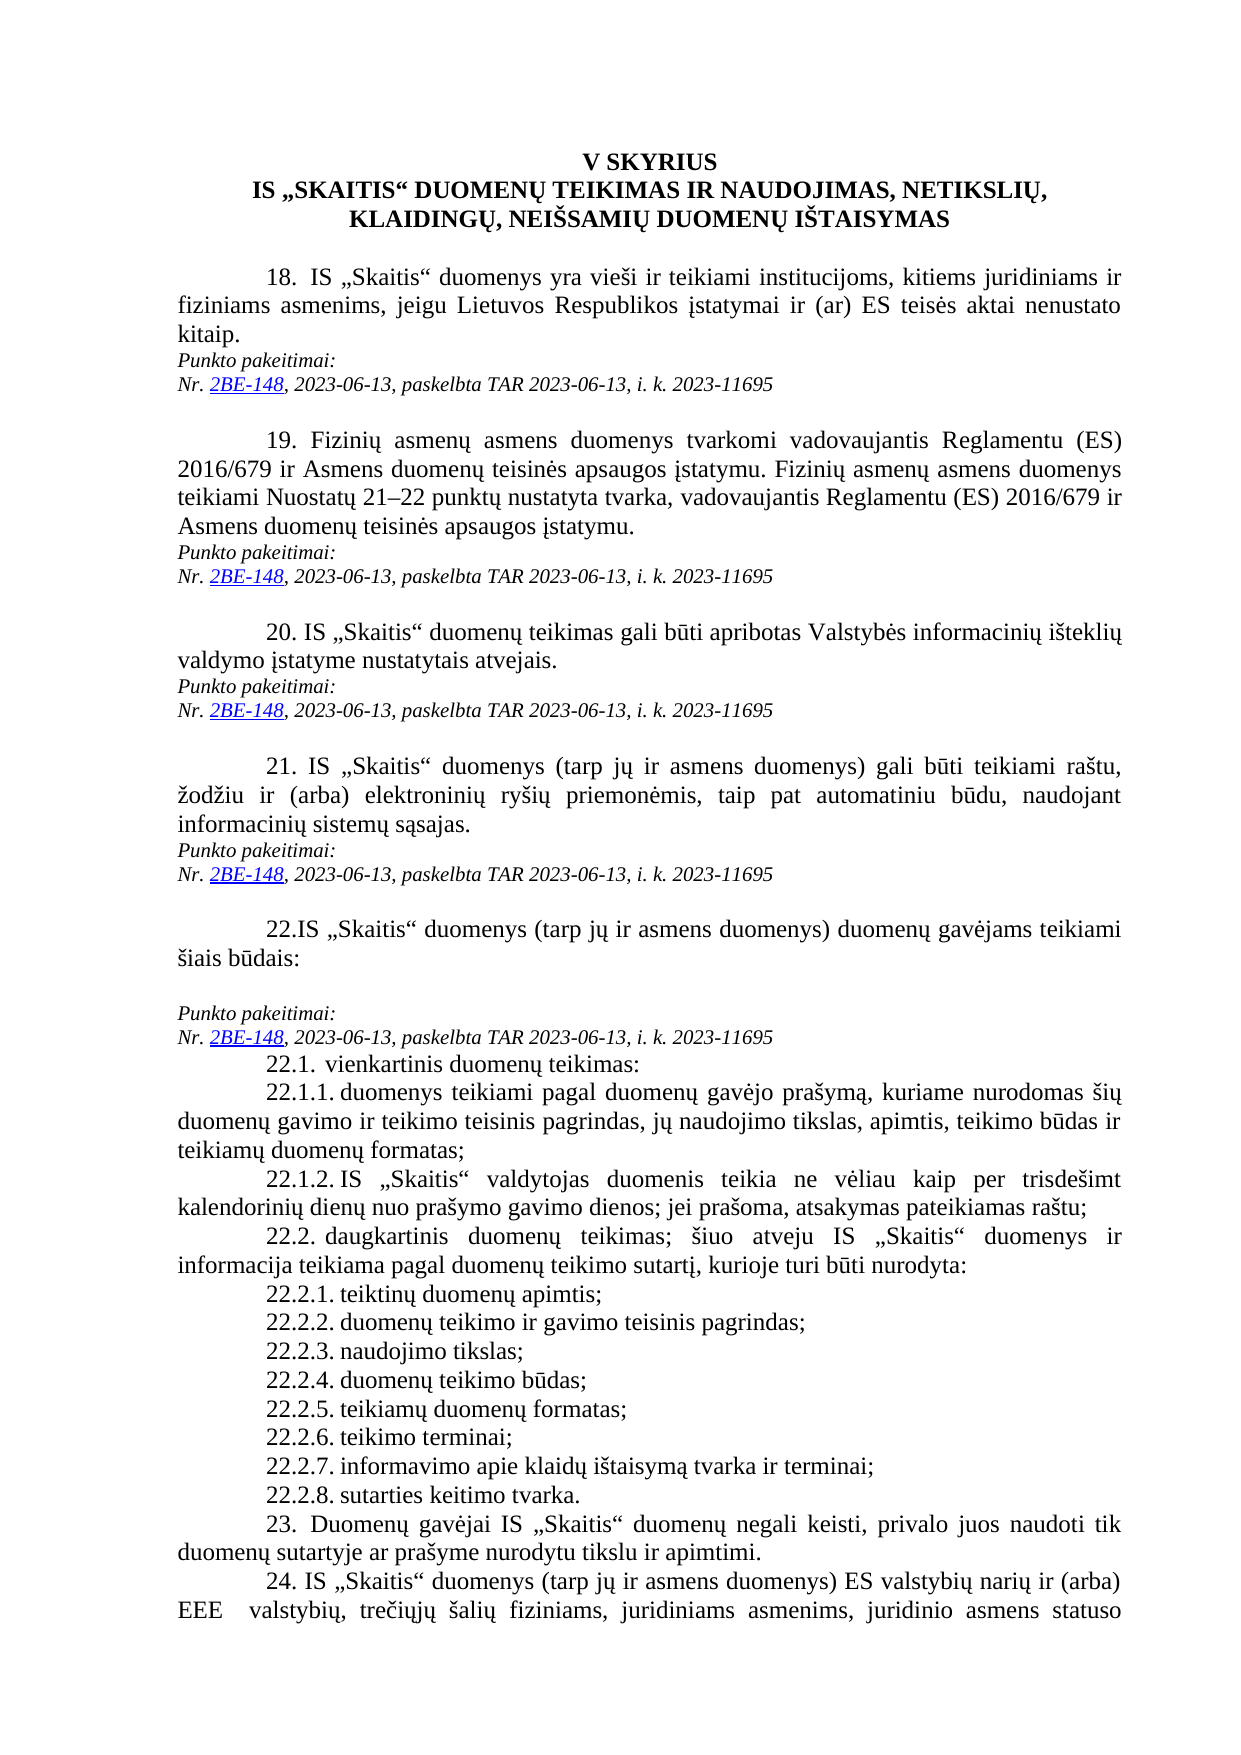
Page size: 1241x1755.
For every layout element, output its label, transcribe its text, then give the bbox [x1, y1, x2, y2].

text 22.2.7. informavimo apie klaidų ištaisymą tvarka ir terminai; [177, 1451, 1122, 1480]
text 22.2.6. teikimo terminai; [177, 1422, 1122, 1451]
text Nr. 2BE-148, 2023-06-13, paskelbta TAR 2023-06-13, i. k. 2023-11695 [177, 372, 1122, 396]
text Punkto pakeitimai: [177, 1001, 1122, 1025]
text Punkto pakeitimai: [177, 540, 1122, 564]
text Punkto pakeitimai: [177, 674, 1122, 698]
text 18. IS „Skaitis“ duomenys yra vieši ir teikiami institucijoms, kitiems juridiniams ir fiziniams asmenims, jeigu Lietuvos Respublikos įstatymai ir (ar) ES teisės aktai nenustato kitaip. [177, 262, 1122, 348]
text 22.1.1. duomenys teikiami pagal duomenų gavėjo prašymą, kuriame nurodomas šių duomenų gavimo ir teikimo teisinis pagrindas, jų naudojimo tikslas, apimtis, teikimo būdas ir teikiamų duomenų formatas; [177, 1077, 1122, 1164]
text 22.1.2. IS „Skaitis“ valdytojas duomenis teikia ne vėliau kaip per trisdešimt kalendorinių dienų nuo prašymo gavimo dienos; jei prašoma, atsakymas pateikiamas raštu; [177, 1164, 1122, 1221]
text 19. Fizinių asmenų asmens duomenys tvarkomi vadovaujantis Reglamentu (ES) 2016/679 ir Asmens duomenų teisinės apsaugos įstatymu. Fizinių asmenų asmens duomenys teikiami Nuostatų 21–22 punktų nustatyta tvarka, vadovaujantis Reglamentu (ES) 2016/679 ir Asmens duomenų teisinės apsaugos įstatymu. [177, 425, 1122, 540]
text V SKYRIUS [177, 147, 1122, 176]
text 22.2. daugkartinis duomenų teikimas; šiuo atveju IS „Skaitis“ duomenys ir informacija teikiama pagal duomenų teikimo sutartį, kurioje turi būti nurodyta: [177, 1221, 1122, 1279]
text Nr. 2BE-148, 2023-06-13, paskelbta TAR 2023-06-13, i. k. 2023-11695 [177, 1025, 1122, 1049]
text 22.2.3. naudojimo tikslas; [177, 1336, 1122, 1365]
text 24. IS „Skaitis“ duomenys (tarp jų ir asmens duomenys) ES valstybių narių ir (arba) EEE valstybių, trečiųjų šalių fiziniams, juridiniams asmenims, juridinio asmens statuso [177, 1566, 1122, 1624]
text Punkto pakeitimai: [177, 837, 1122, 862]
text 23. Duomenų gavėjai IS „Skaitis“ duomenų negali keisti, privalo juos naudoti tik duomenų sutartyje ar prašyme nurodytu tikslu ir apimtimi. [177, 1509, 1122, 1566]
text 22.2.1. teiktinų duomenų apimtis; [177, 1279, 1122, 1307]
text Nr. 2BE-148, 2023-06-13, paskelbta TAR 2023-06-13, i. k. 2023-11695 [177, 862, 1122, 886]
text 22.2.2. duomenų teikimo ir gavimo teisinis pagrindas; [177, 1307, 1122, 1336]
text 22.2.8. sutarties keitimo tvarka. [177, 1480, 1122, 1509]
text 22.2.5. teikiamų duomenų formatas; [177, 1394, 1122, 1422]
text 22.1. vienkartinis duomenų teikimas: [177, 1049, 1122, 1077]
text 21. IS „Skaitis“ duomenys (tarp jų ir asmens duomenys) gali būti teikiami raštu, žodžiu ir (arba) elektroninių ryšių priemonėmis, taip pat automatiniu būdu, naudojant informacinių sistemų sąsajas. [177, 751, 1122, 837]
text 22.IS „Skaitis“ duomenys (tarp jų ir asmens duomenys) duomenų gavėjams teikiami šiais būdais: [177, 914, 1122, 972]
text 20. IS „Skaitis“ duomenų teikimas gali būti apribotas Valstybės informacinių išteklių valdymo įstatyme nustatytais atvejais. [177, 617, 1122, 674]
text IS „SKAITIS“ DUOMENŲ TEIKIMAS IR NAUDOJIMAS, NETIKSLIŲ, KLAIDINGŲ, NEIŠSAMIŲ DUOMENŲ IŠTAISYMAS [177, 176, 1122, 233]
text Nr. 2BE-148, 2023-06-13, paskelbta TAR 2023-06-13, i. k. 2023-11695 [177, 564, 1122, 588]
text 22.2.4. duomenų teikimo būdas; [177, 1365, 1122, 1394]
text Punkto pakeitimai: [177, 348, 1122, 372]
text Nr. 2BE-148, 2023-06-13, paskelbta TAR 2023-06-13, i. k. 2023-11695 [177, 698, 1122, 722]
